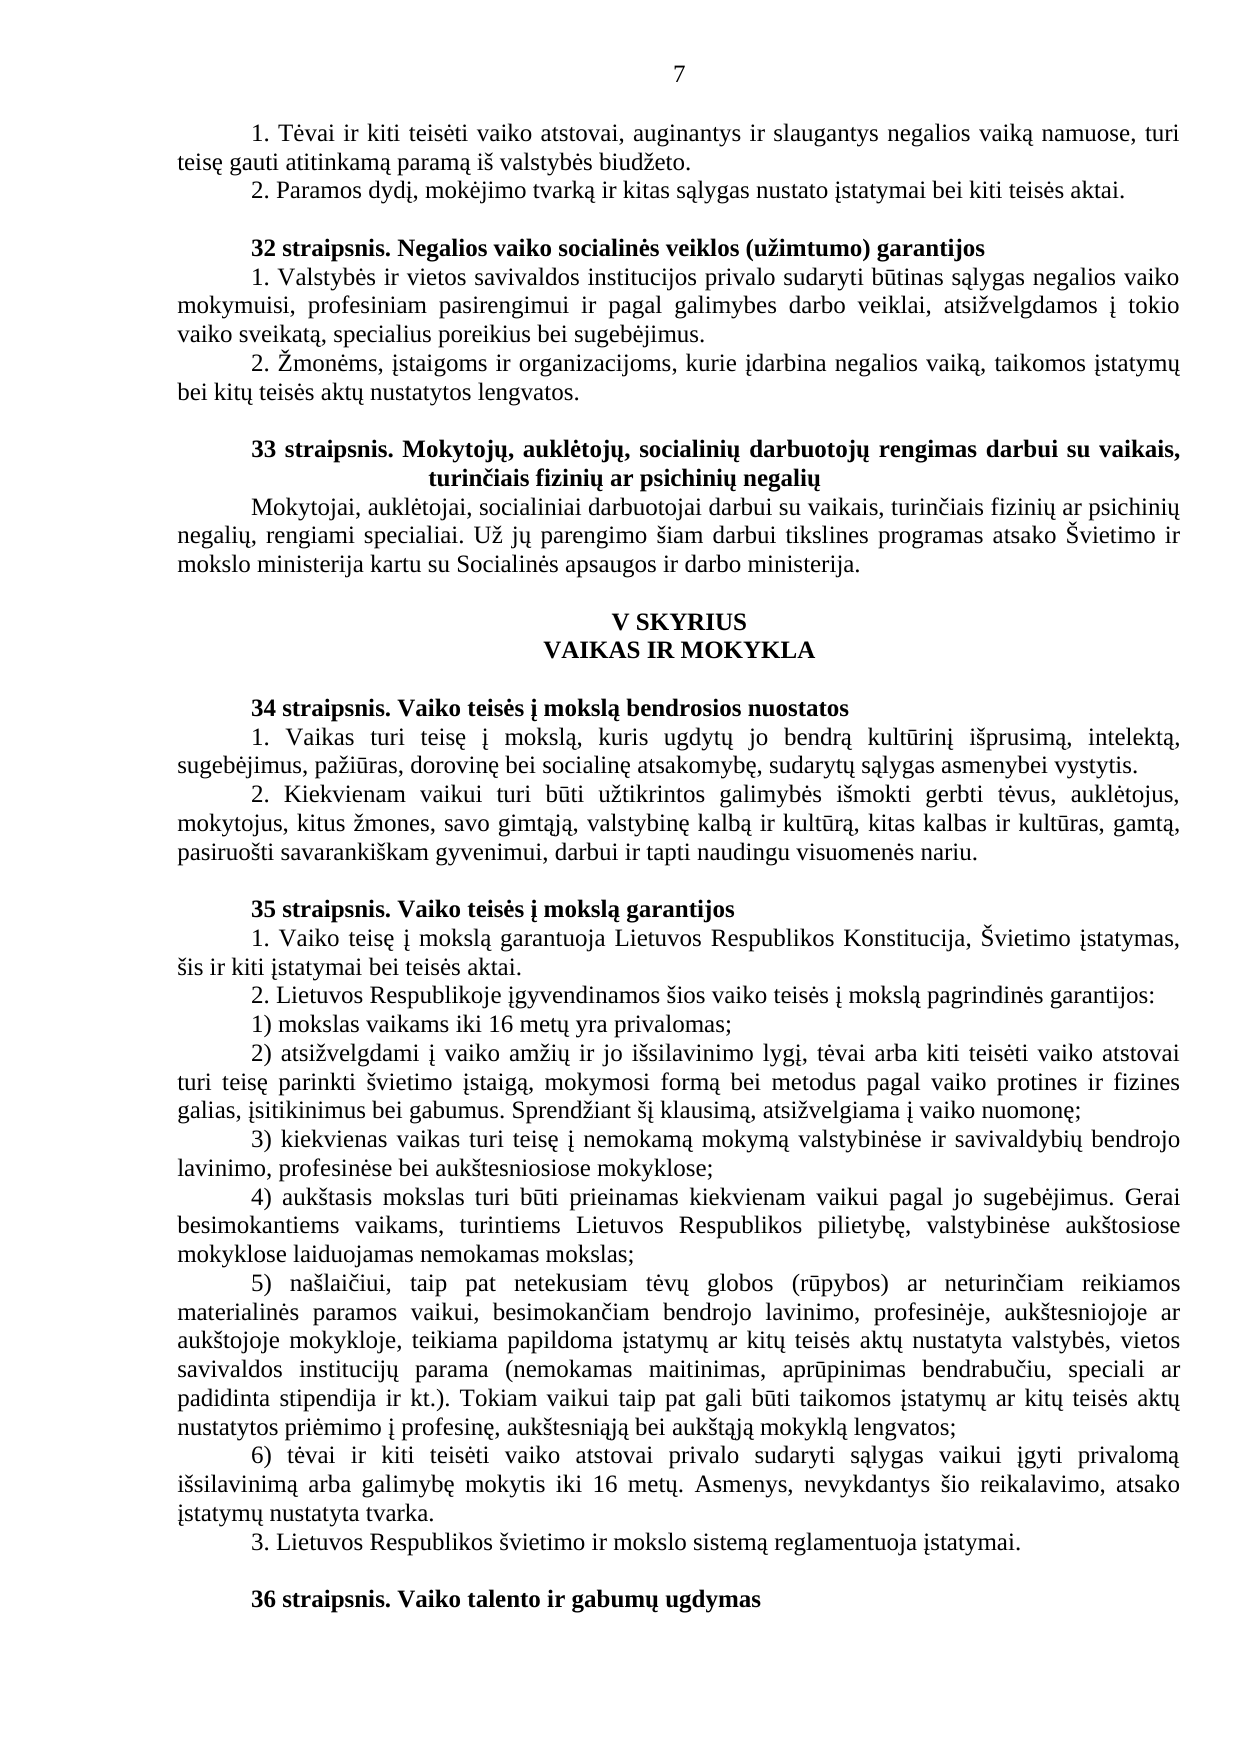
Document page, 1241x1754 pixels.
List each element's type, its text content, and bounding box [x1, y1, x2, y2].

text 34 straipsnis. Vaiko teisės į mokslą bendrosios nuostatos [177, 693, 1181, 722]
text 2. Paramos dydį, mokėjimo tvarką ir kitas sąlygas nustato įstatymai bei kiti teisės aktai. [177, 176, 1181, 204]
text 3) kiekvienas vaikas turi teisę į nemokamą mokymą valstybinėse ir savivaldybių bendrojo lavinimo, profesinėse bei aukštesniosiose mokyklose; [177, 1124, 1181, 1182]
text 5) našlaičiui, taip pat netekusiam tėvų globos (rūpybos) ar neturinčiam reikiamos materialinės paramos vaikui, besimokančiam bendrojo lavinimo, profesinėje, aukštesniojoje ar aukštojoje mokykloje, teikiama papildoma įstatymų ar kitų teisės aktų nustatyta valstybės, vietos savivaldos institucijų parama (nemokamas maitinimas, aprūpinimas bendrabučiu, speciali ar padidinta stipendija ir kt.). Tokiam vaikui taip pat gali būti taikomos įstatymų ar kitų teisės aktų nustatytos priėmimo į profesinę, aukštesniąją bei aukštąją mokyklą lengvatos; [177, 1268, 1181, 1441]
text 1. Valstybės ir vietos savivaldos institucijos privalo sudaryti būtinas sąlygas negalios vaiko mokymuisi, profesiniam pasirengimui ir pagal galimybes darbo veiklai, atsižvelgdamos į tokio vaiko sveikatą, specialius poreikius bei sugebėjimus. [177, 262, 1181, 348]
text 6) tėvai ir kiti teisėti vaiko atstovai privalo sudaryti sąlygas vaikui įgyti privalomą išsilavinimą arba galimybę mokytis iki 16 metų. Asmenys, nevykdantys šio reikalavimo, atsako įstatymų nustatyta tvarka. [177, 1441, 1181, 1527]
text 2. Žmonėms, įstaigoms ir organizacijoms, kurie įdarbina negalios vaiką, taikomos įstatymų bei kitų teisės aktų nustatytos lengvatos. [177, 348, 1181, 406]
text 1. Tėvai ir kiti teisėti vaiko atstovai, auginantys ir slaugantys negalios vaiką namuose, turi teisę gauti atitinkamą paramą iš valstybės biudžeto. [177, 118, 1181, 176]
text V SKYRIUS [177, 607, 1181, 636]
text 36 straipsnis. Vaiko talento ir gabumų ugdymas [177, 1584, 1181, 1613]
text 2. Lietuvos Respublikoje įgyvendinamos šios vaiko teisės į mokslą pagrindinės garantijos: [177, 981, 1181, 1009]
text 2. Kiekvienam vaikui turi būti užtikrintos galimybės išmokti gerbti tėvus, auklėtojus, mokytojus, kitus žmones, savo gimtąją, valstybinę kalbą ir kultūrą, kitas kalbas ir kultūras, gamtą, pasiruošti savarankiškam gyvenimui, darbui ir tapti naudingu visuomenės nariu. [177, 779, 1181, 866]
text 1. Vaiko teisę į mokslą garantuoja Lietuvos Respublikos Konstitucija, Švietimo įstatymas, šis ir kiti įstatymai bei teisės aktai. [177, 923, 1181, 981]
text Mokytojai, auklėtojai, socialiniai darbuotojai darbui su vaikais, turinčiais fizinių ar psichinių negalių, rengiami specialiai. Už jų parengimo šiam darbui tikslines programas atsako Švietimo ir mokslo ministerija kartu su Socialinės apsaugos ir darbo ministerija. [177, 492, 1181, 578]
text 1) mokslas vaikams iki 16 metų yra privalomas; [177, 1009, 1181, 1038]
text VAIKAS IR MOKYKLA [177, 636, 1181, 664]
text 35 straipsnis. Vaiko teisės į mokslą garantijos [177, 894, 1181, 923]
text 3. Lietuvos Respublikos švietimo ir mokslo sistemą reglamentuoja įstatymai. [177, 1527, 1181, 1556]
text 1. Vaikas turi teisę į mokslą, kuris ugdytų jo bendrą kultūrinį išprusimą, intelektą, sugebėjimus, pažiūras, dorovinę bei socialinę atsakomybę, sudarytų sąlygas asmenybei vystytis. [177, 722, 1181, 779]
text 33 straipsnis. Mokytojų, auklėtojų, socialinių darbuotojų rengimas darbui su vaikais, turinčiais fizinių ar psichinių negalių [251, 434, 1181, 492]
text 32 straipsnis. Negalios vaiko socialinės veiklos (užimtumo) garantijos [177, 233, 1181, 262]
text 2) atsižvelgdami į vaiko amžių ir jo išsilavinimo lygį, tėvai arba kiti teisėti vaiko atstovai turi teisę parinkti švietimo įstaigą, mokymosi formą bei metodus pagal vaiko protines ir fizines galias, įsitikinimus bei gabumus. Sprendžiant šį klausimą, atsižvelgiama į vaiko nuomonę; [177, 1038, 1181, 1124]
text 4) aukštasis mokslas turi būti prieinamas kiekvienam vaikui pagal jo sugebėjimus. Gerai besimokantiems vaikams, turintiems Lietuvos Respublikos pilietybę, valstybinėse aukštosiose mokyklose laiduojamas nemokamas mokslas; [177, 1182, 1181, 1268]
